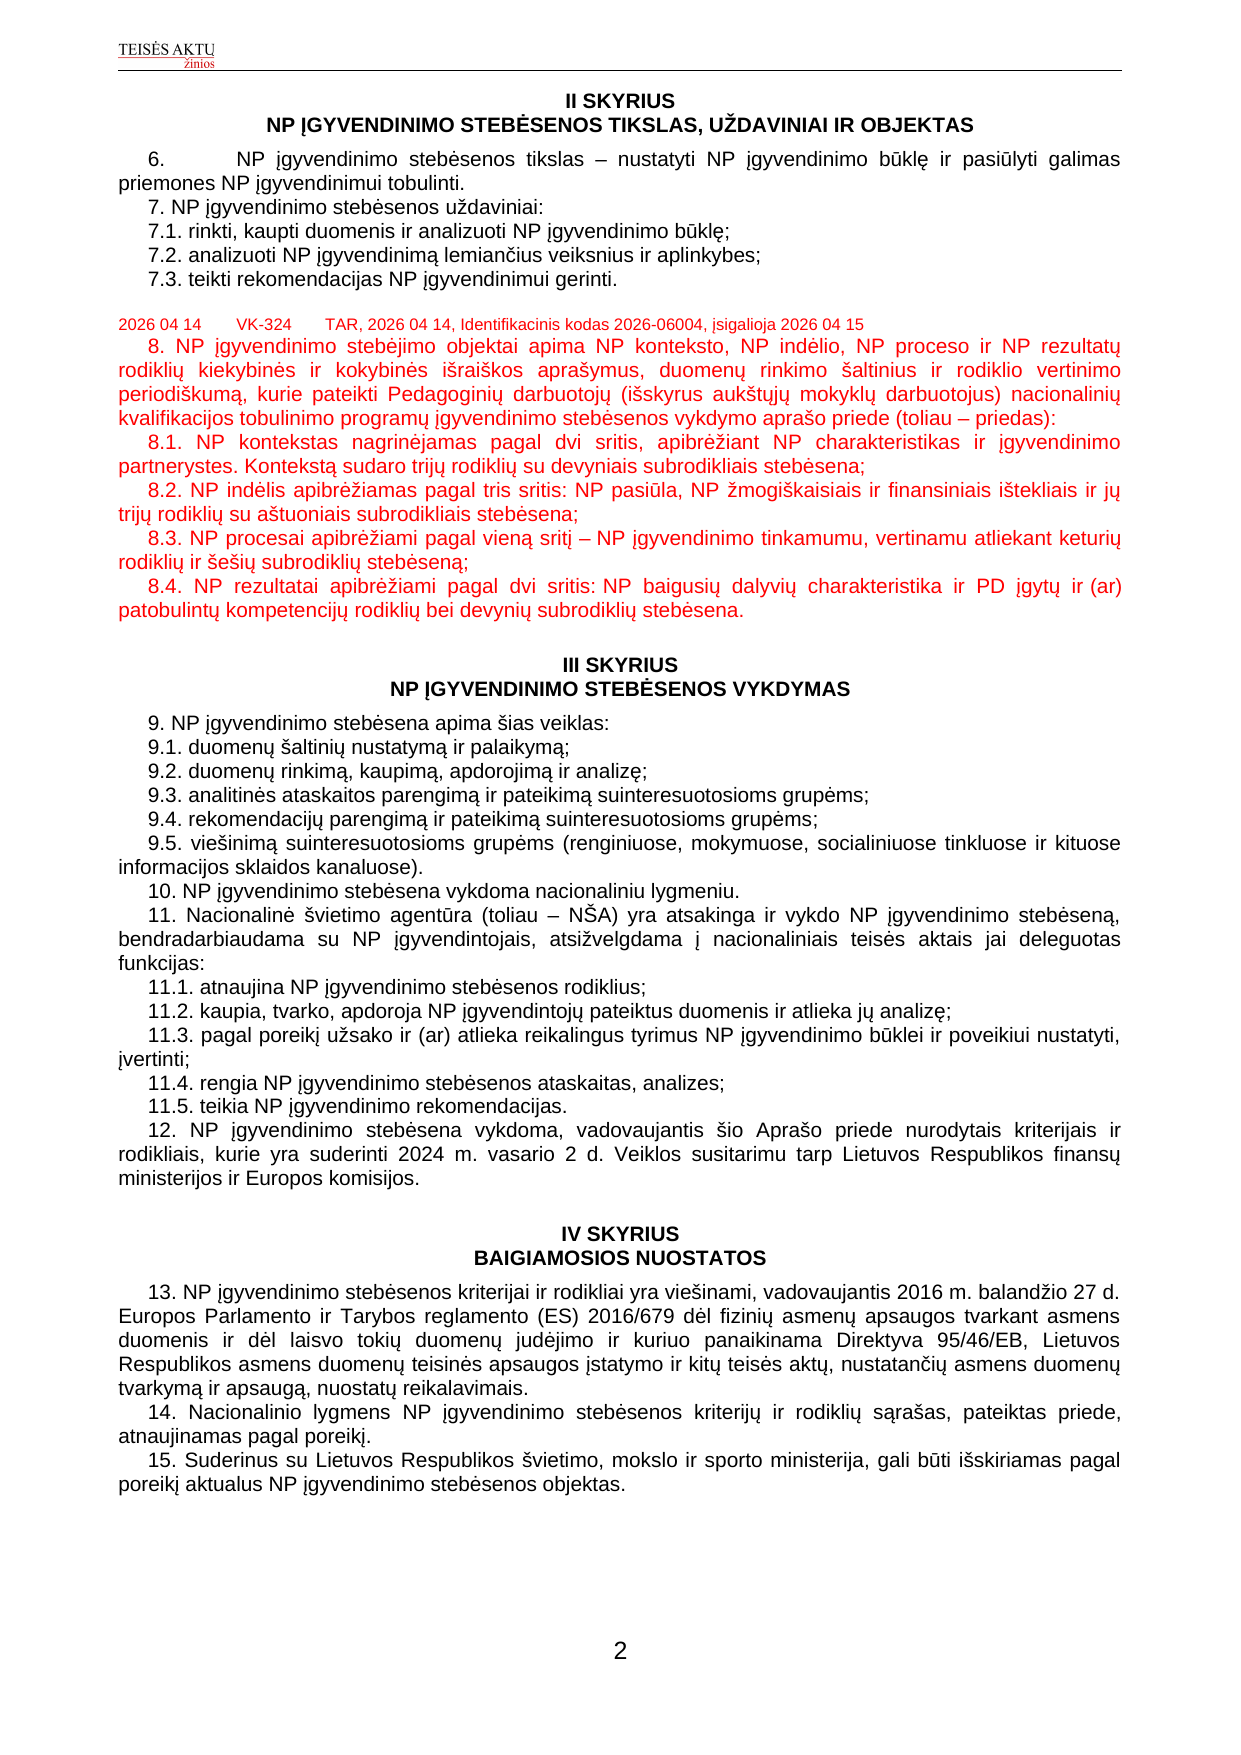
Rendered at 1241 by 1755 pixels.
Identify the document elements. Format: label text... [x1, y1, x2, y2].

text 8.2. NP indėlis apibrėžiamas pagal tris sritis: NP pasiūla, NP žmogiškaisiais ir finansiniais ištekliais ir jų trijų rodiklių su aštuoniais subrodikliais stebėsena; [118, 478, 1122, 526]
text 8.4. NP rezultatai apibrėžiami pagal dvi sritis: NP baigusių dalyvių charakteristika ir PD įgytų ir (ar) patobulintų kompetencijų rodiklių bei devynių subrodiklių stebėsena. [118, 573, 1122, 621]
text 11.5. teikia NP įgyvendinimo rekomendacijas. [118, 1094, 1122, 1118]
text 9. NP įgyvendinimo stebėsena apima šias veiklas: [118, 711, 1122, 735]
text 2026 04 14 VK-324 TAR, 2026 04 14, Identifikacinis kodas 2026-06004, įsigalioja 2026 04 15 [118, 315, 1122, 334]
text 7.2. analizuoti NP įgyvendinimą lemiančius veiksnius ir aplinkybes; [118, 243, 1122, 267]
text II SKYRIUS NP ĮGYVENDINIMO Stebėsenos TIKSLAS, uždaviniai IR OBJEKTAS [118, 89, 1122, 137]
text 6. NP įgyvendinimo stebėsenos tikslas – nustatyti NP įgyvendinimo būklę ir pasiūlyti galimas priemones NP įgyvendinimui tobulinti. [118, 147, 1122, 195]
text 11.3. pagal poreikį užsako ir (ar) atlieka reikalingus tyrimus NP įgyvendinimo būklei ir poveikiui nustatyti, įvertinti; [118, 1022, 1122, 1070]
text 7. NP įgyvendinimo stebėsenos uždaviniai: [118, 195, 1122, 219]
text 10. NP įgyvendinimo stebėsena vykdoma nacionaliniu lygmeniu. [118, 879, 1122, 903]
text 14. Nacionalinio lygmens NP įgyvendinimo stebėsenos kriterijų ir rodiklių sąrašas, pateiktas priede, atnaujinamas pagal poreikį. [118, 1399, 1122, 1447]
text 9.2. duomenų rinkimą, kaupimą, apdorojimą ir analizę; [118, 759, 1122, 783]
text IV SKYRIUS BAIGIAMOSIOS NUOSTATOS [118, 1221, 1122, 1269]
text 7.1. rinkti, kaupti duomenis ir analizuoti NP įgyvendinimo būklę; [118, 219, 1122, 243]
text 8.1. NP kontekstas nagrinėjamas pagal dvi sritis, apibrėžiant NP charakteristikas ir įgyvendinimo partnerystes. Kontekstą sudaro trijų rodiklių su devyniais subrodikliais stebėsena; [118, 430, 1122, 478]
text 9.3. analitinės ataskaitos parengimą ir pateikimą suinteresuotosioms grupėms; [118, 783, 1122, 807]
text 15. Suderinus su Lietuvos Respublikos švietimo, mokslo ir sporto ministerija, gali būti išskiriamas pagal poreikį aktualus NP įgyvendinimo stebėsenos objektas. [118, 1447, 1122, 1495]
text 11.2. kaupia, tvarko, apdoroja NP įgyvendintojų pateiktus duomenis ir atlieka jų analizę; [118, 998, 1122, 1022]
text 8.3. NP procesai apibrėžiami pagal vieną sritį – NP įgyvendinimo tinkamumu, vertinamu atliekant keturių rodiklių ir šešių subrodiklių stebėseną; [118, 526, 1122, 573]
text 11.1. atnaujina NP įgyvendinimo stebėsenos rodiklius; [118, 974, 1122, 998]
text III SKYRIUS NP ĮGYVENDINIMO STEBĖSENOS VYKDYMAS [118, 653, 1122, 701]
text 11.4. rengia NP įgyvendinimo stebėsenos ataskaitas, analizes; [118, 1070, 1122, 1094]
text 9.4. rekomendacijų parengimą ir pateikimą suinteresuotosioms grupėms; [118, 807, 1122, 831]
text 13. NP įgyvendinimo stebėsenos kriterijai ir rodikliai yra viešinami, vadovaujantis 2016 m. balandžio 27 d. Europos Parlamento ir Tarybos reglamento (ES) 2016/679 dėl fizinių asmenų apsaugos tvarkant asmens duomenis ir dėl laisvo tokių duomenų judėjimo ir kuriuo panaikinama Direktyva 95/46/EB, Lietuvos Respublikos asmens duomenų teisinės apsaugos įstatymo ir kitų teisės aktų, nustatančių asmens duomenų tvarkymą ir apsaugą, nuostatų reikalavimais. [118, 1280, 1122, 1399]
text 9.5. viešinimą suinteresuotosioms grupėms (renginiuose, mokymuose, socialiniuose tinkluose ir kituose informacijos sklaidos kanaluose). [118, 831, 1122, 879]
text 8. NP įgyvendinimo stebėjimo objektai apima NP konteksto, NP indėlio, NP proceso ir NP rezultatų rodiklių kiekybinės ir kokybinės išraiškos aprašymus, duomenų rinkimo šaltinius ir rodiklio vertinimo periodiškumą, kurie pateikti Pedagoginių darbuotojų (išskyrus aukštųjų mokyklų darbuotojus) nacionalinių kvalifikacijos tobulinimo programų įgyvendinimo stebėsenos vykdymo aprašo priede (toliau – priedas): [118, 334, 1122, 430]
text 12. NP įgyvendinimo stebėsena vykdoma, vadovaujantis šio Aprašo priede nurodytais kriterijais ir rodikliais, kurie yra suderinti 2024 m. vasario 2 d. Veiklos susitarimu tarp Lietuvos Respublikos finansų ministerijos ir Europos komisijos. [118, 1118, 1122, 1190]
text 9.1. duomenų šaltinių nustatymą ir palaikymą; [118, 735, 1122, 759]
text 11. Nacionalinė švietimo agentūra (toliau – NŠA) yra atsakinga ir vykdo NP įgyvendinimo stebėseną, bendradarbiaudama su NP įgyvendintojais, atsižvelgdama į nacionaliniais teisės aktais jai deleguotas funkcijas: [118, 903, 1122, 974]
text 7.3. teikti rekomendacijas NP įgyvendinimui gerinti. [118, 267, 1122, 291]
